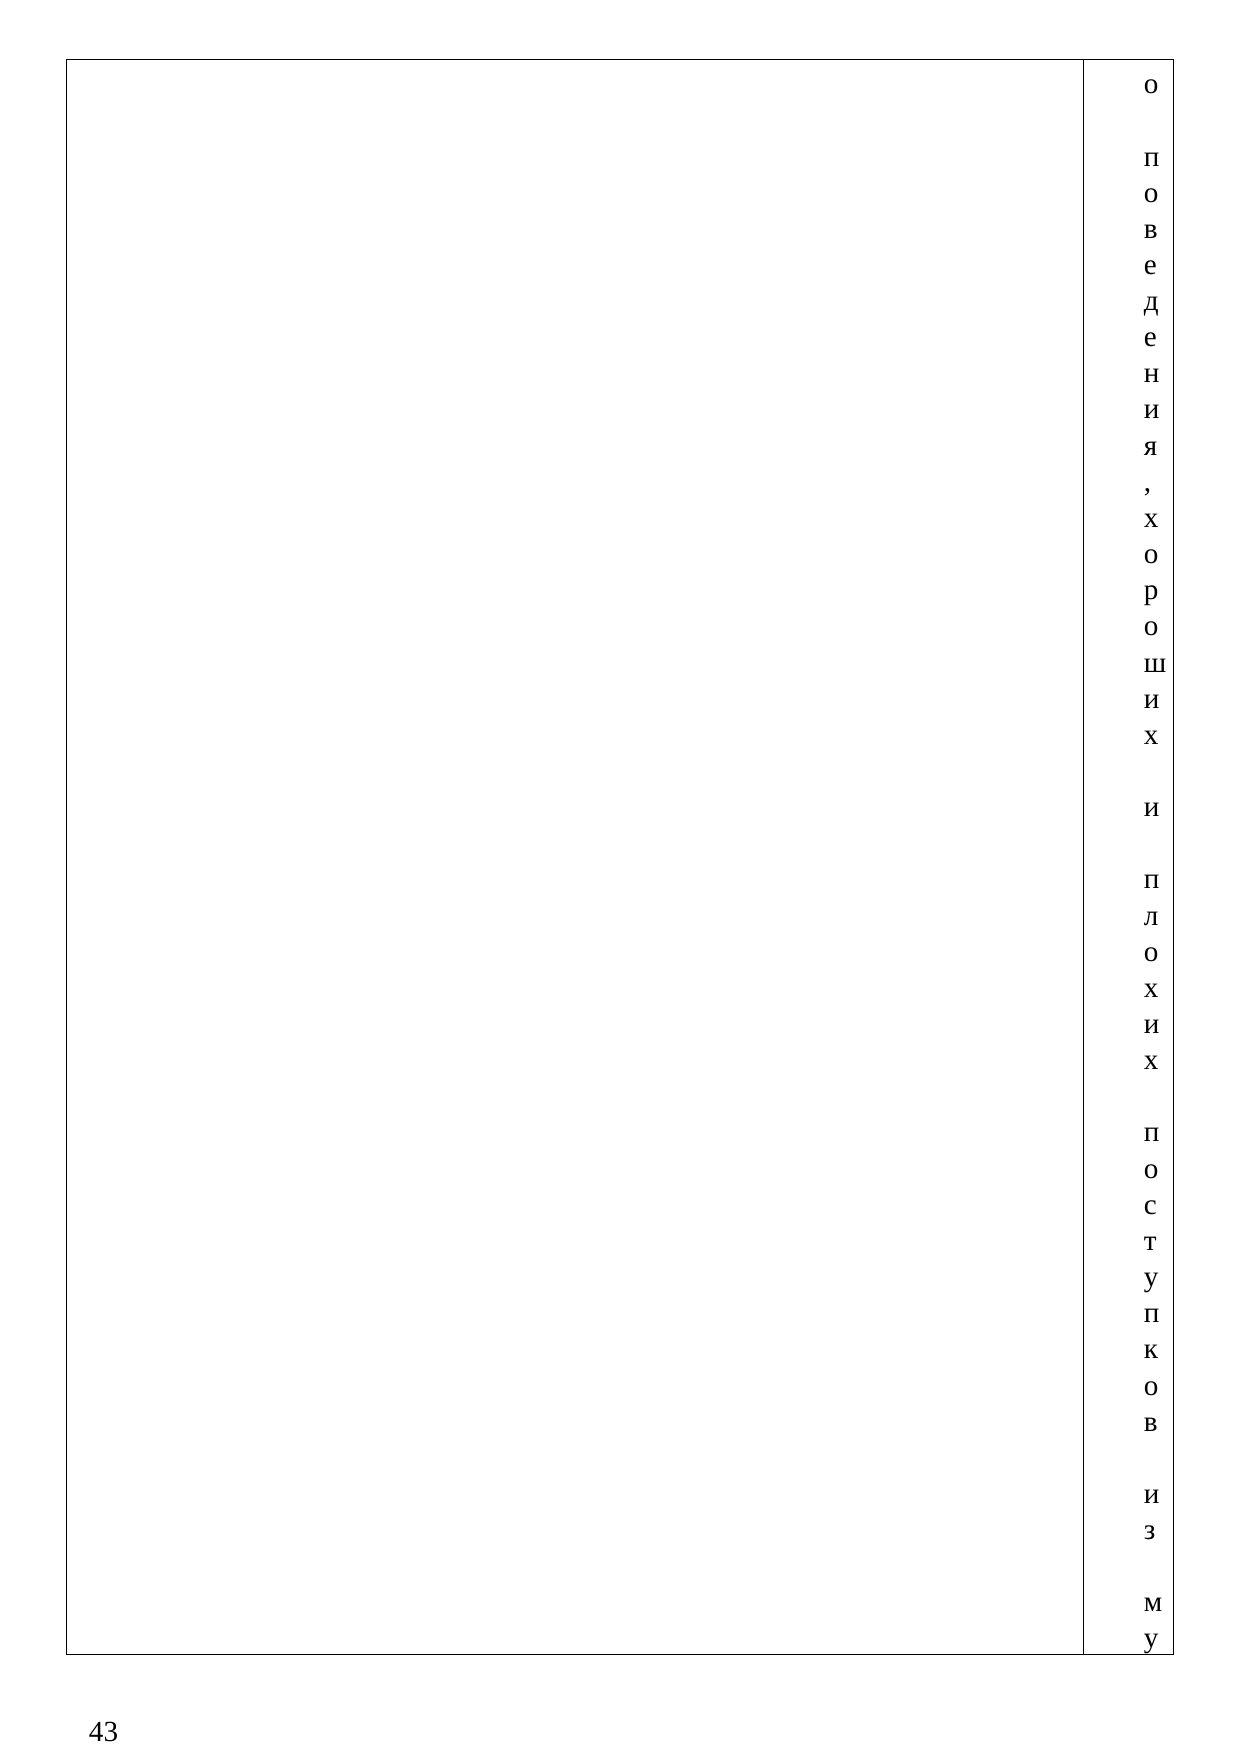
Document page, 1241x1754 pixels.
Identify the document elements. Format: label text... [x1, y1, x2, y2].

table_cell [67, 60, 1066, 1654]
table_cell о поведения, хороших и плохих поступков из му [1084, 60, 1173, 1654]
table_cell [1066, 60, 1083, 1654]
